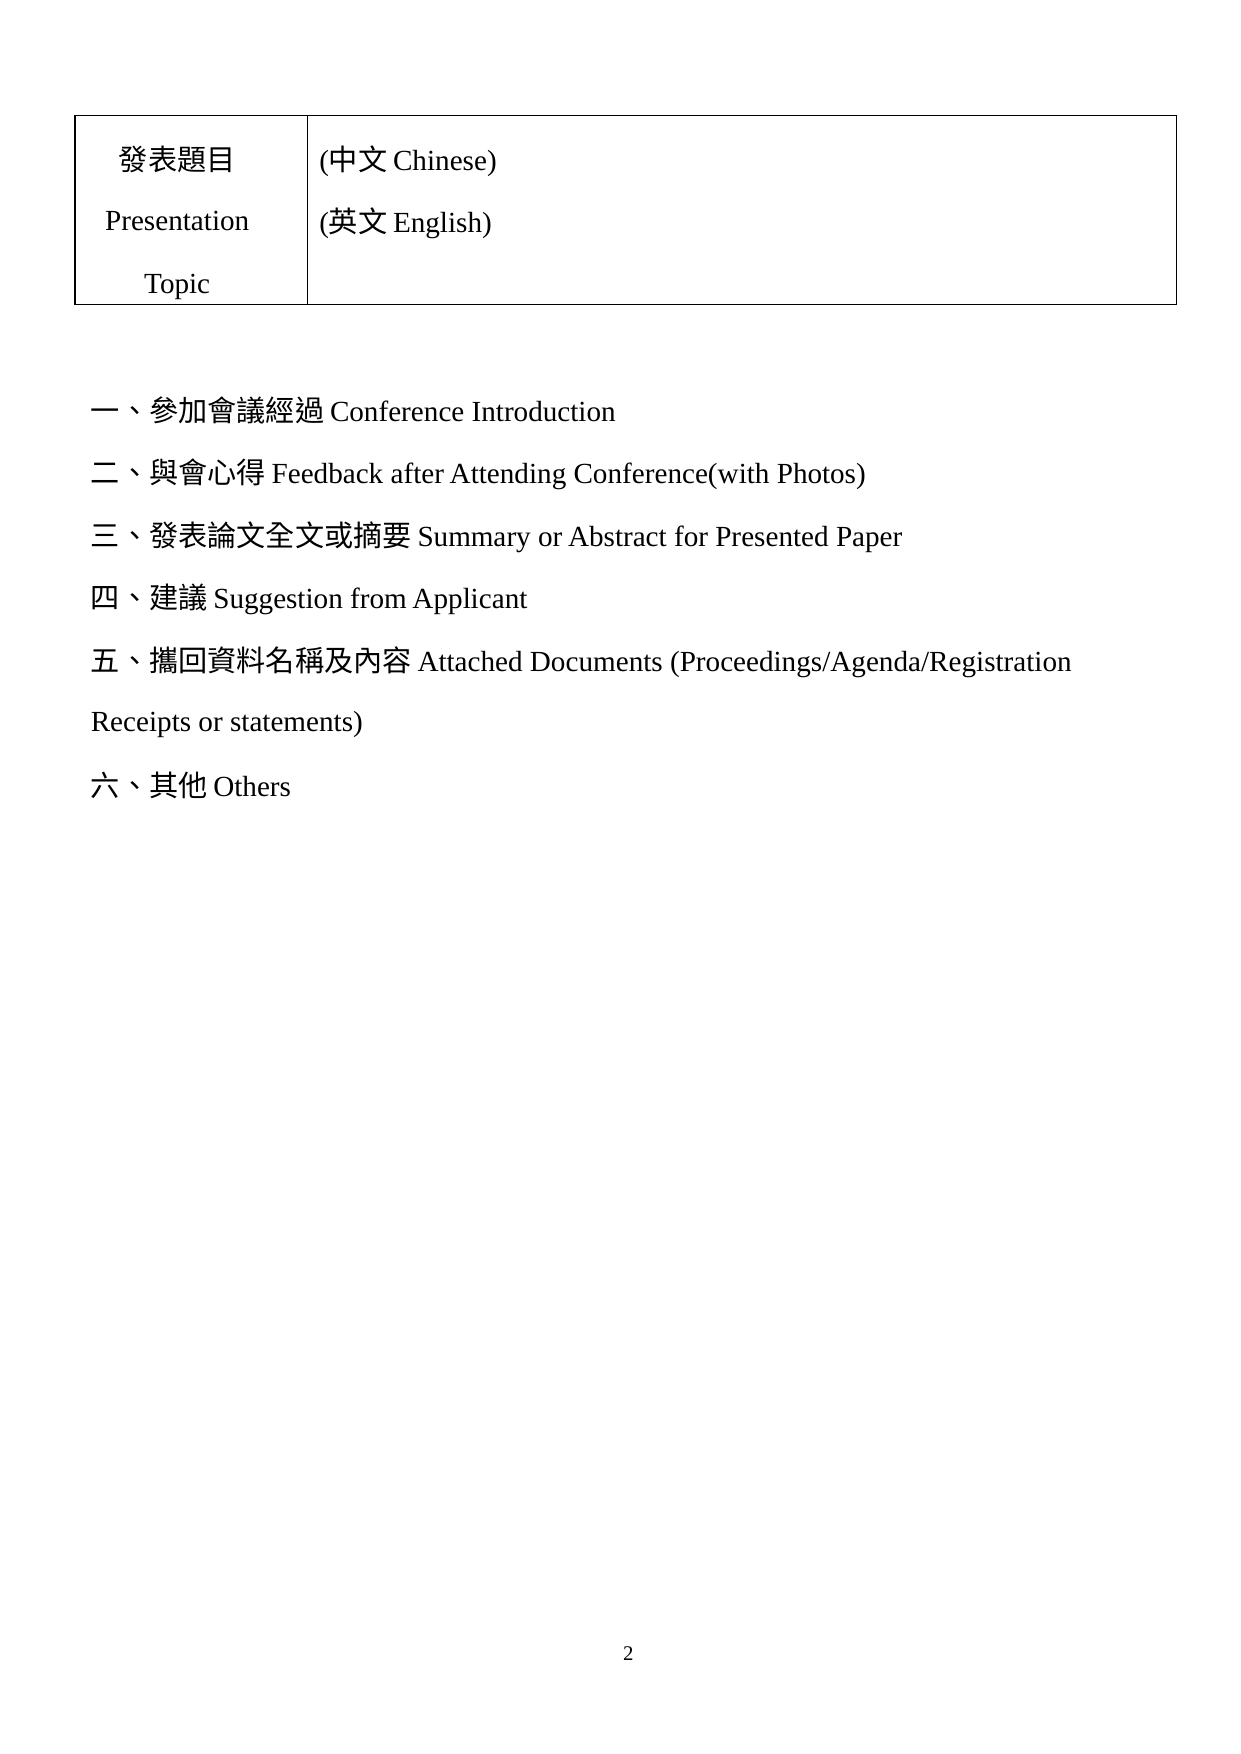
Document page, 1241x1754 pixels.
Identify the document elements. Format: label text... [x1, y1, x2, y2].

table_cell (中文Chinese) (英文English) [308, 116, 1176, 303]
text 四、建議Suggestion from Applicant [91, 554, 1152, 617]
text 三、發表論文全文或摘要Summary or Abstract for Presented Paper [91, 492, 1152, 554]
text 六、其他Others [91, 742, 1152, 804]
table_cell 發表題目 Presentation Topic [76, 116, 307, 303]
text 二、與會心得Feedback after Attending Conference(with Photos) [91, 429, 1152, 492]
text 五、攜回資料名稱及內容Attached Documents (Proceedings/Agenda/Registration Receipts or statements) [91, 617, 1152, 742]
text 一、參加會議經過Conference Introduction [91, 367, 1152, 429]
